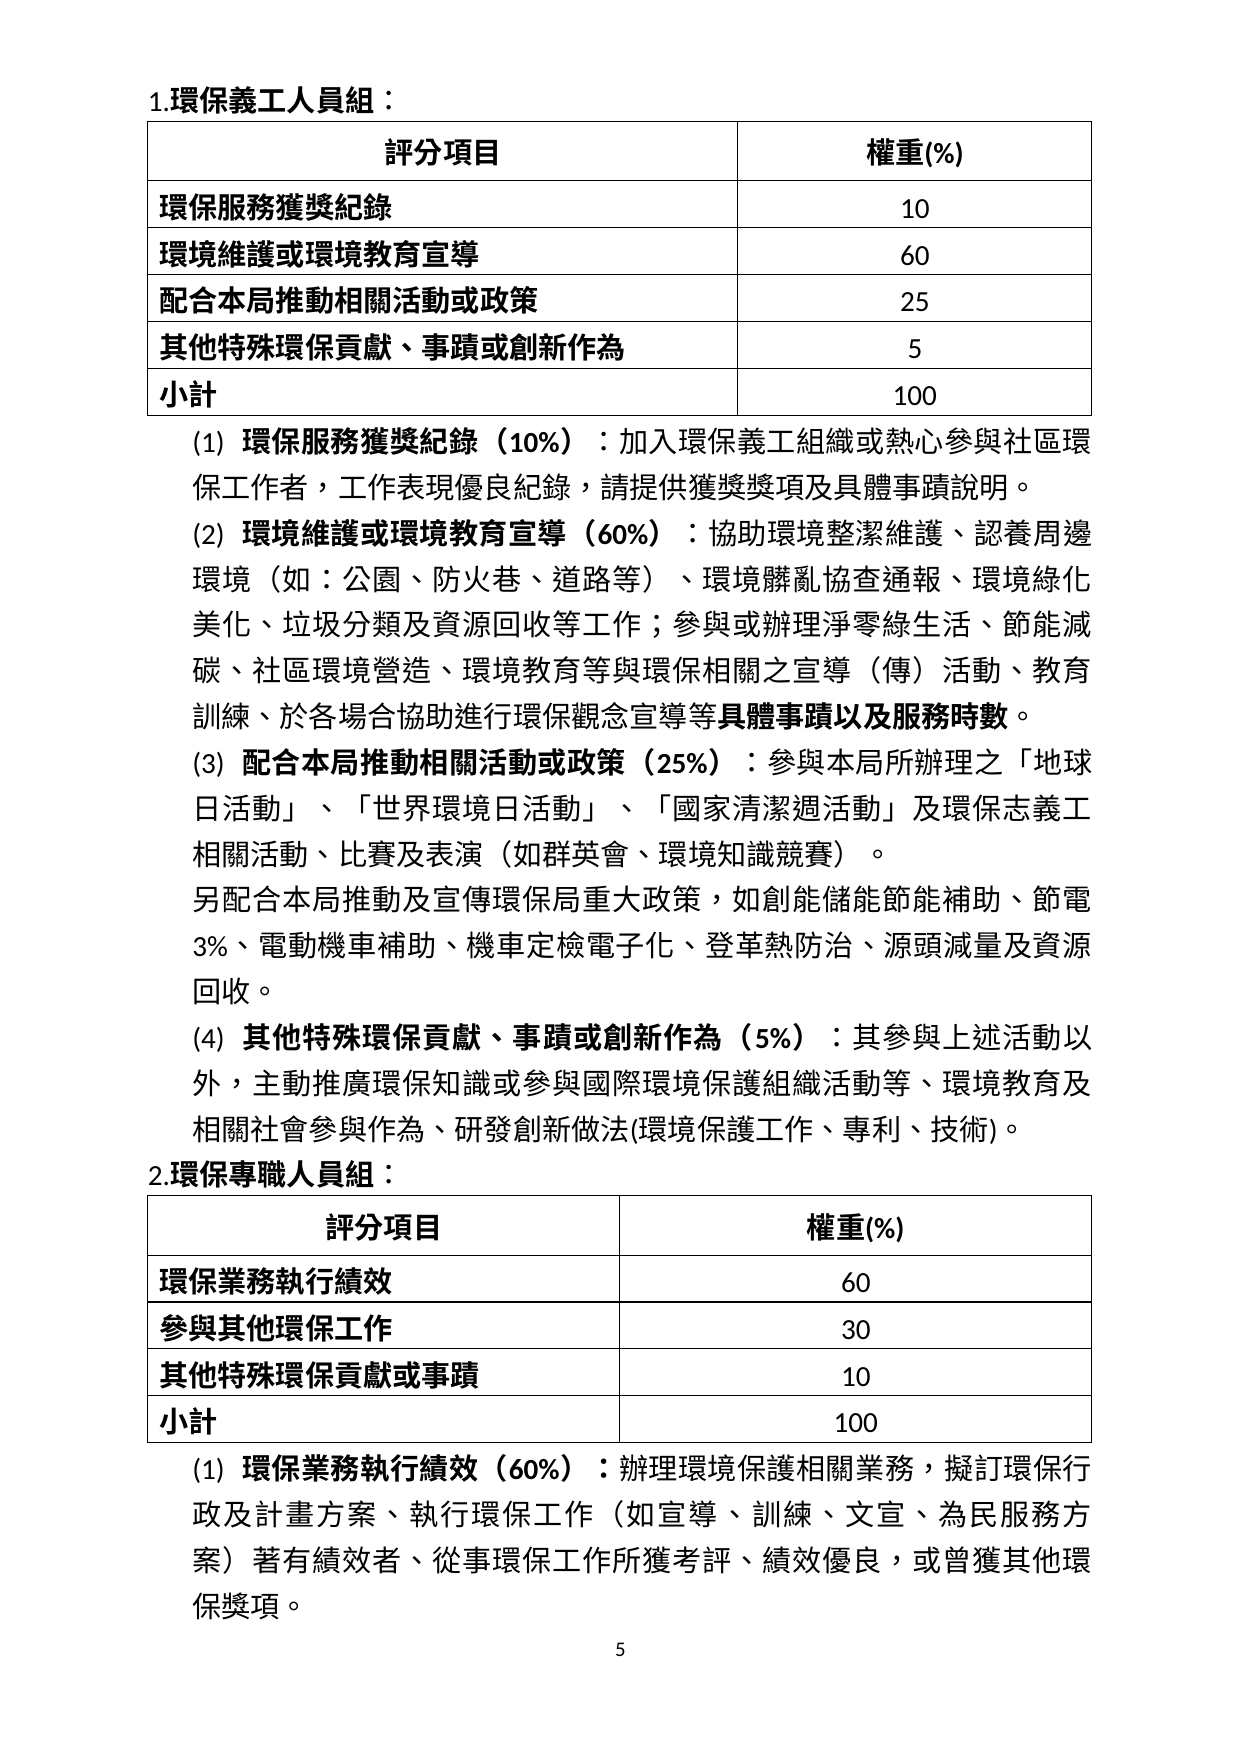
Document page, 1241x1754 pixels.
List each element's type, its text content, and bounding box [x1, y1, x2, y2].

table_cell 10 [738, 181, 1091, 227]
table_cell 環境維護或環境教育宣導 [148, 228, 737, 274]
table_header 權重(%) [620, 1196, 1091, 1254]
table_cell 小計 [148, 369, 737, 415]
table_cell 100 [738, 369, 1091, 415]
table_cell 60 [620, 1256, 1091, 1301]
table_cell 100 [620, 1396, 1091, 1442]
table_header 評分項目 [148, 122, 737, 180]
table_cell 環保服務獲獎紀錄 [148, 181, 737, 227]
table_cell 25 [738, 275, 1091, 321]
text 另配合本局推動及宣傳環保局重大政策，如創能儲能節能補助、節電3%、電動機車補助、機車定檢電子化、登革熱防治、源頭減量及資源回收。 [192, 874, 1092, 1012]
table_cell 環保業務執行績效 [148, 1256, 619, 1301]
table_header 評分項目 [148, 1196, 619, 1254]
table_cell 10 [620, 1349, 1091, 1395]
table_cell 參與其他環保工作 [148, 1303, 619, 1348]
list 其他特殊環保貢獻、事蹟或創新作為（5%）：其參與上述活動以外，主動推廣環保知識或參與國際環境保護組織活動等、環境教育及相關社會參與作為、研發創新做法(環境保護工作、專利、技術)。 [192, 1012, 1092, 1149]
table_header 權重(%) [738, 122, 1091, 180]
list 配合本局推動相關活動或政策（25%）：參與本局所辦理之「地球日活動」、「世界環境日活動」、「國家清潔週活動」及環保志義工相關活動、比賽及表演（如群英會、環境知識競賽）。 [192, 737, 1092, 874]
text 1.環保義工人員組： [148, 75, 1092, 121]
table_cell 其他特殊環保貢獻、事蹟或創新作為 [148, 322, 737, 368]
table_cell 30 [620, 1303, 1091, 1348]
list 環保業務執行績效（60%）：辦理環境保護相關業務，擬訂環保行政及計畫方案、執行環保工作（如宣導、訓練、文宣、為民服務方案）著有績效者、從事環保工作所獲考評、績效優良，或曾獲其他環保獎項。 [192, 1443, 1092, 1626]
list 環境維護或環境教育宣導（60%）：協助環境整潔維護、認養周邊環境（如：公園、防火巷、道路等）、環境髒亂協查通報、環境綠化美化、垃圾分類及資源回收等工作；參與或辦理淨零綠生活、節能減碳、社區環境營造、環境教育等與環保相關之宣導（傳）活動、教育訓練、於各場合協助進行環保觀念宣導等具體事蹟以及服務時數。 [192, 507, 1092, 737]
table_cell 60 [738, 228, 1091, 274]
table_cell 配合本局推動相關活動或政策 [148, 275, 737, 321]
text 2.環保專職人員組： [148, 1149, 1092, 1195]
table_cell 小計 [148, 1396, 619, 1442]
table_cell 其他特殊環保貢獻或事蹟 [148, 1349, 619, 1395]
list 環保服務獲獎紀錄（10%）：加入環保義工組織或熱心參與社區環保工作者，工作表現優良紀錄，請提供獲獎獎項及具體事蹟說明。 [192, 416, 1092, 507]
table_cell 5 [738, 322, 1091, 368]
